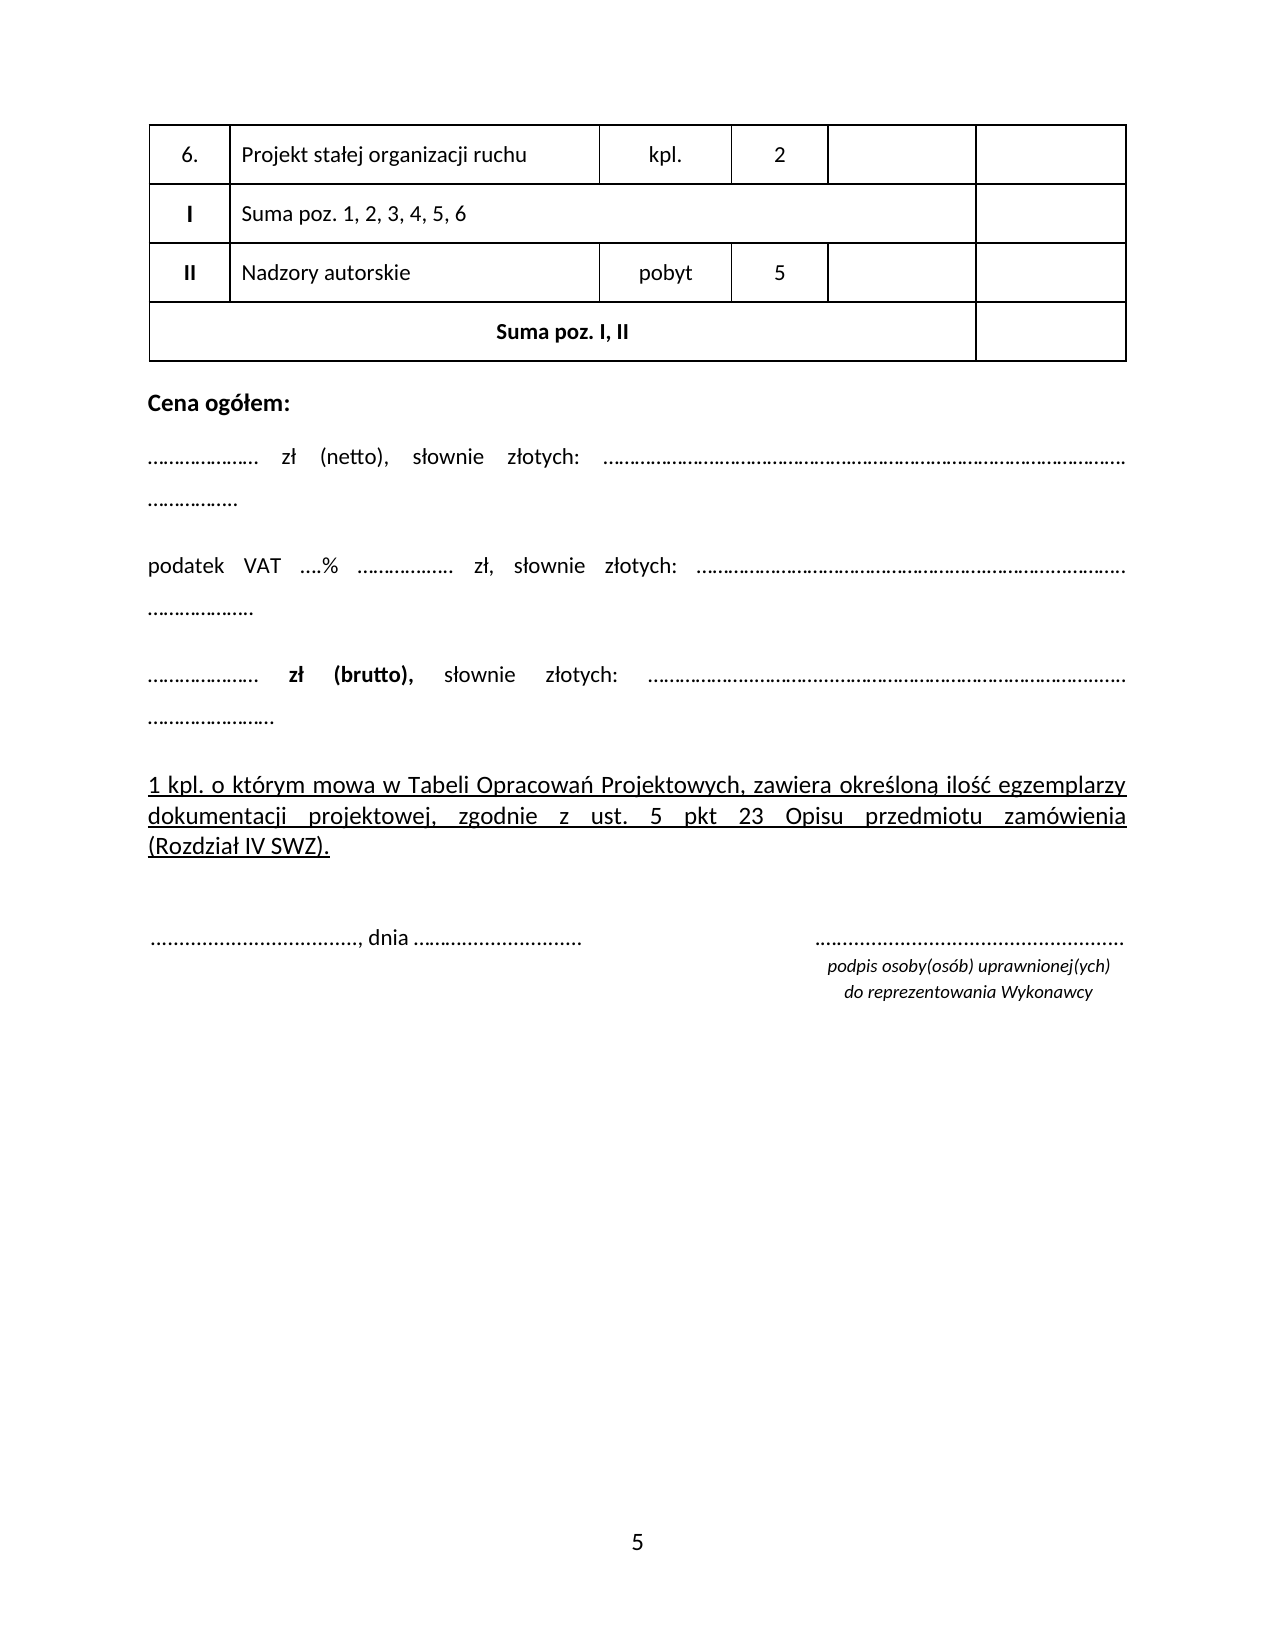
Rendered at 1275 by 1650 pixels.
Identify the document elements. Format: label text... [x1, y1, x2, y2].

table_cell 6. [150, 126, 229, 183]
text do reprezentowania Wykonawcy [148, 980, 1127, 1003]
text Cena ogółem: [148, 387, 1127, 417]
table_cell Nadzory autorskie [231, 244, 599, 301]
table_cell [829, 244, 975, 301]
table_cell I [150, 185, 229, 242]
table_cell [977, 126, 1125, 183]
table_cell Suma poz. I, II [150, 303, 975, 360]
table_cell [829, 126, 975, 183]
text podatek VAT ….% ………….….. zł, słownie złotych: ……………………………………………….…………...………..……………….. [148, 551, 1127, 621]
table_cell Suma poz. 1, 2, 3, 4, 5, 6 [231, 185, 975, 242]
text ...................................., dnia ………..................... .….................................................. [148, 923, 1127, 951]
text podpis osoby(osób) uprawnionej(ych) [812, 954, 1127, 977]
text ………………… zł (netto), słownie złotych: ………………….…………………….…………………………………………….…………….. [148, 442, 1127, 512]
text (Rozdział IV SWZ). [148, 828, 1127, 861]
table_cell pobyt [600, 244, 731, 301]
table_cell [977, 303, 1125, 360]
text ………………… zł (brutto), słownie złotych: ………………..…………...…………………………………………..…..…………………… [148, 660, 1127, 730]
table_cell 2 [732, 126, 827, 183]
table_cell II [150, 244, 229, 301]
table_cell [977, 244, 1125, 301]
table_cell kpl. [600, 126, 731, 183]
text 1 kpl. o którym mowa w Tabeli Opracowań Projektowych, zawiera określoną ilość egzemplarzy [148, 769, 1127, 795]
table_cell [977, 185, 1125, 242]
table_cell Projekt stałej organizacji ruchu [231, 126, 599, 183]
text dokumentacji projektowej, zgodnie z ust. 5 pkt 23 Opisu przedmiotu zamówienia [148, 797, 1127, 826]
table_cell 5 [732, 244, 827, 301]
